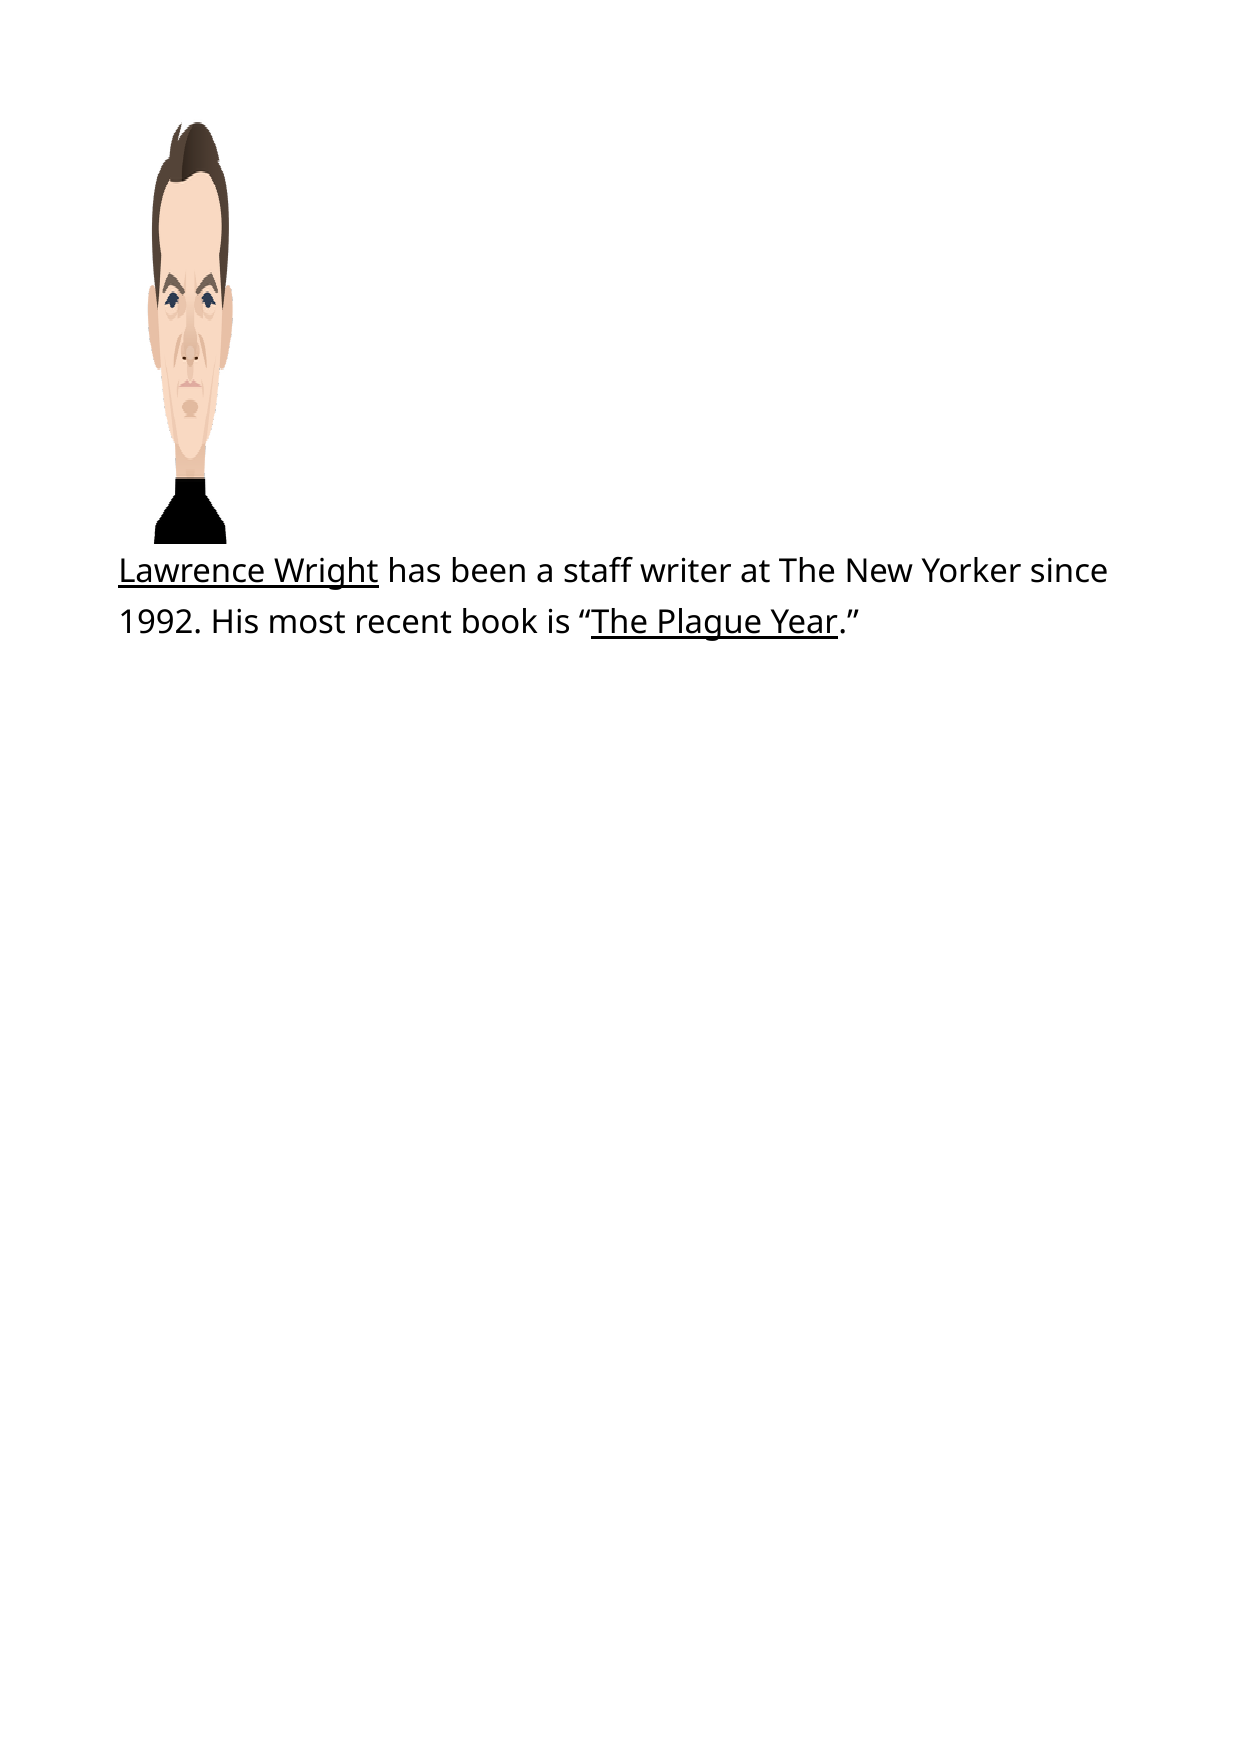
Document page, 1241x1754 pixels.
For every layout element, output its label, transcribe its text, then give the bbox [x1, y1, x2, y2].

text Lawrence Wright has been a staff writer at The New Yorker since 1992. His most recent book is “The Plague Year.” [118, 547, 1122, 643]
picture [118, 118, 262, 544]
